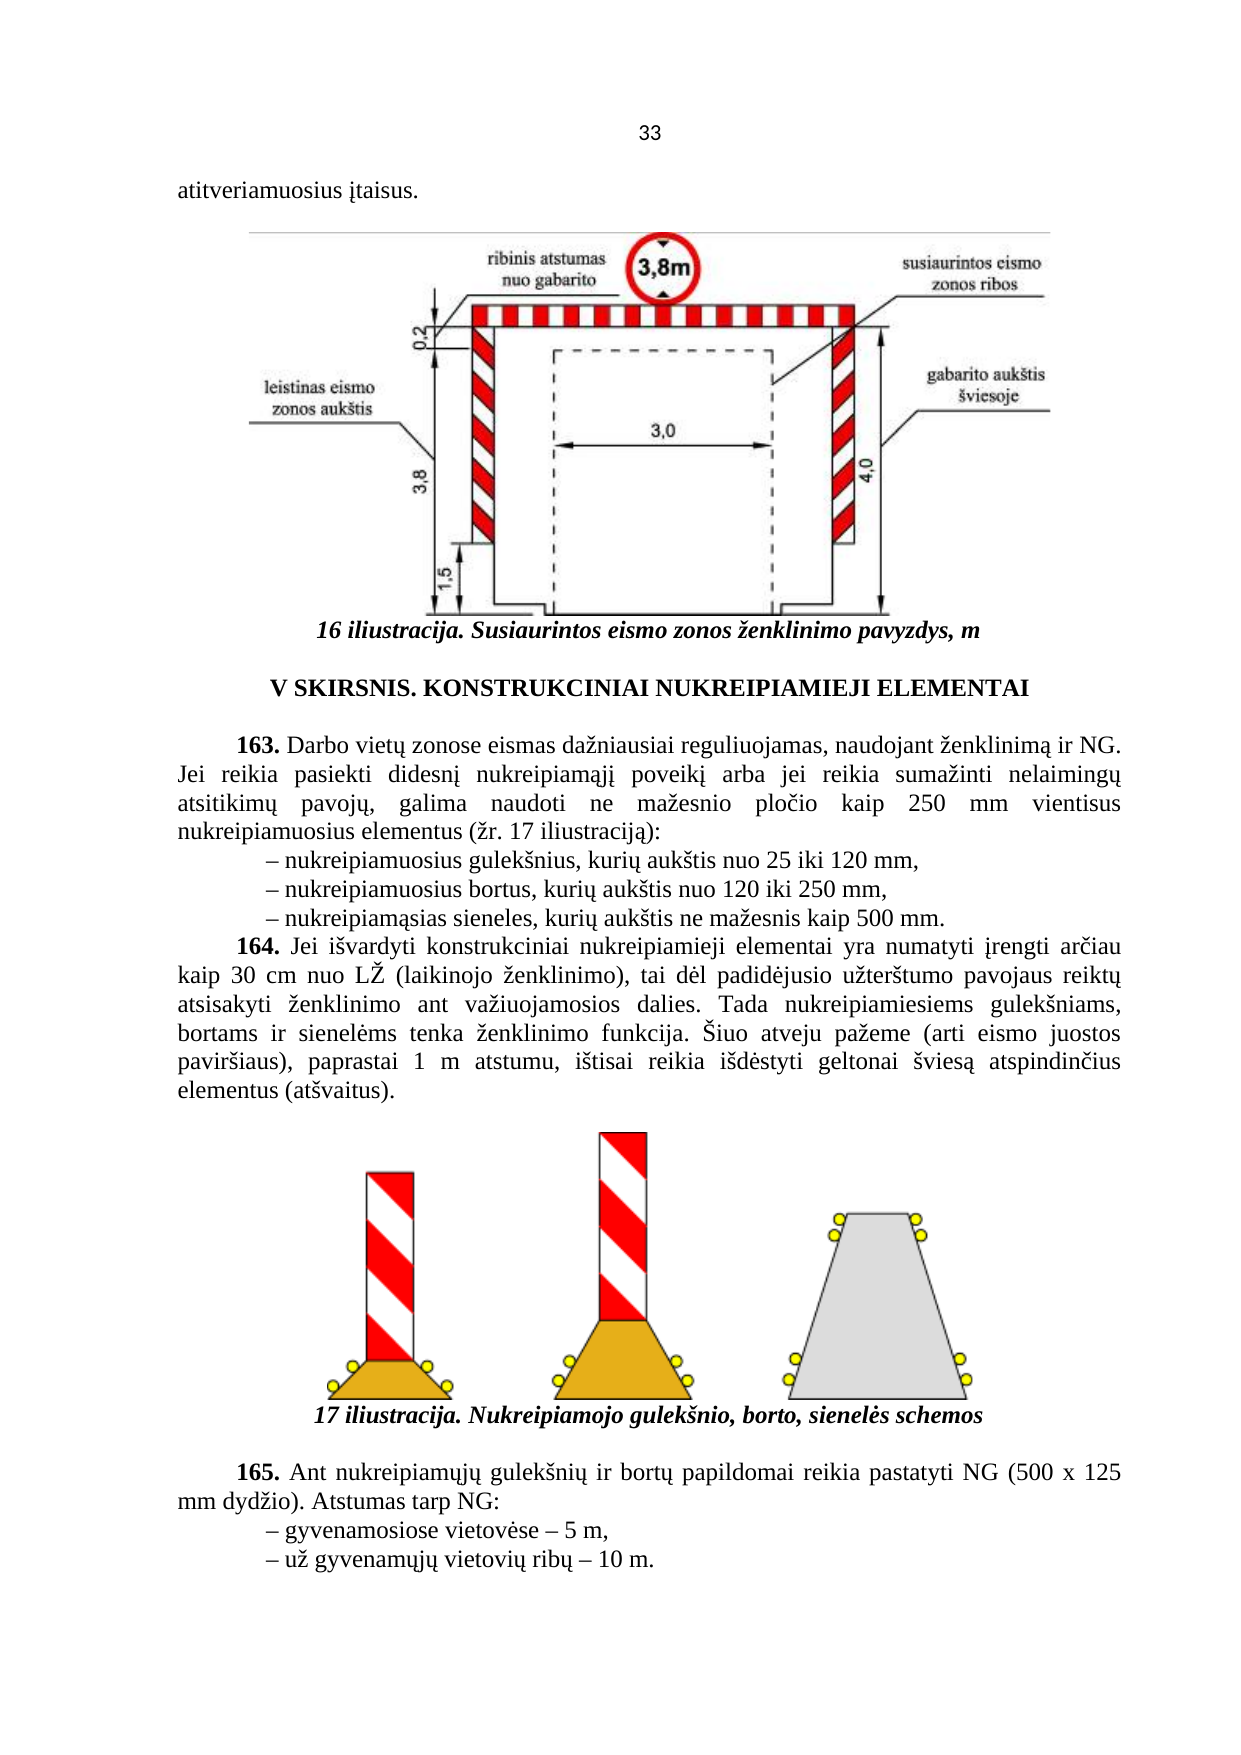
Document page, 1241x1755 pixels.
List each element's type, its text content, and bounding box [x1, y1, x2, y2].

text – nukreipiamąsias sieneles, kurių aukštis ne mažesnis kaip 500 mm. [266, 903, 1122, 931]
text – nukreipiamuosius bortus, kurių aukštis nuo 120 iki 250 mm, [266, 874, 1122, 903]
text – už gyvenamųjų vietovių ribų – 10 m. [266, 1544, 1122, 1572]
text 165. Ant nukreipiamųjų gulekšnių ir bortų papildomai reikia pastatyti NG (500 x 125 mm dydžio). Atstumas tarp NG: [177, 1457, 1122, 1515]
text 17 iliustracija. Nukreipiamojo gulekšnio, borto, sienelės schemos [177, 1400, 1122, 1429]
text 16 iliustracija. Susiaurintos eismo zonos ženklinimo pavyzdys, m [177, 615, 1122, 644]
text V SKIRSNIS. KONSTRUKCINIAI NUKREIPIAMIEJI ELEMENTAI [177, 673, 1122, 701]
text – nukreipiamuosius gulekšnius, kurių aukštis nuo 25 iki 120 mm, [266, 845, 1122, 874]
text 164. Jei išvardyti konstrukciniai nukreipiamieji elementai yra numatyti įrengti arčiau kaip 30 cm nuo LŽ (laikinojo ženklinimo), tai dėl padidėjusio užterštumo pavojaus reiktų atsisakyti ženklinimo ant važiuojamosios dalies. Tada nukreipiamiesiems gulekšniams, bortams ir sienelėms tenka ženklinimo funkcija. Šiuo atveju pažeme (arti eismo juostos paviršiaus), paprastai 1 m atstumu, ištisai reikia išdėstyti geltonai šviesą atspindinčius elementus (atšvaitus). [177, 931, 1122, 1104]
text 163. Darbo vietų zonose eismas dažniausiai reguliuojamas, naudojant ženklinimą ir NG. Jei reikia pasiekti didesnį nukreipiamąjį poveikį arba jei reikia sumažinti nelaimingų atsitikimų pavojų, galima naudoti ne mažesnio pločio kaip 250 mm vientisus nukreipiamuosius elementus (žr. 17 iliustraciją): [177, 730, 1122, 845]
text – gyvenamosiose vietovėse – 5 m, [266, 1515, 1122, 1544]
text atitveriamuosius įtaisus. [177, 175, 1122, 204]
